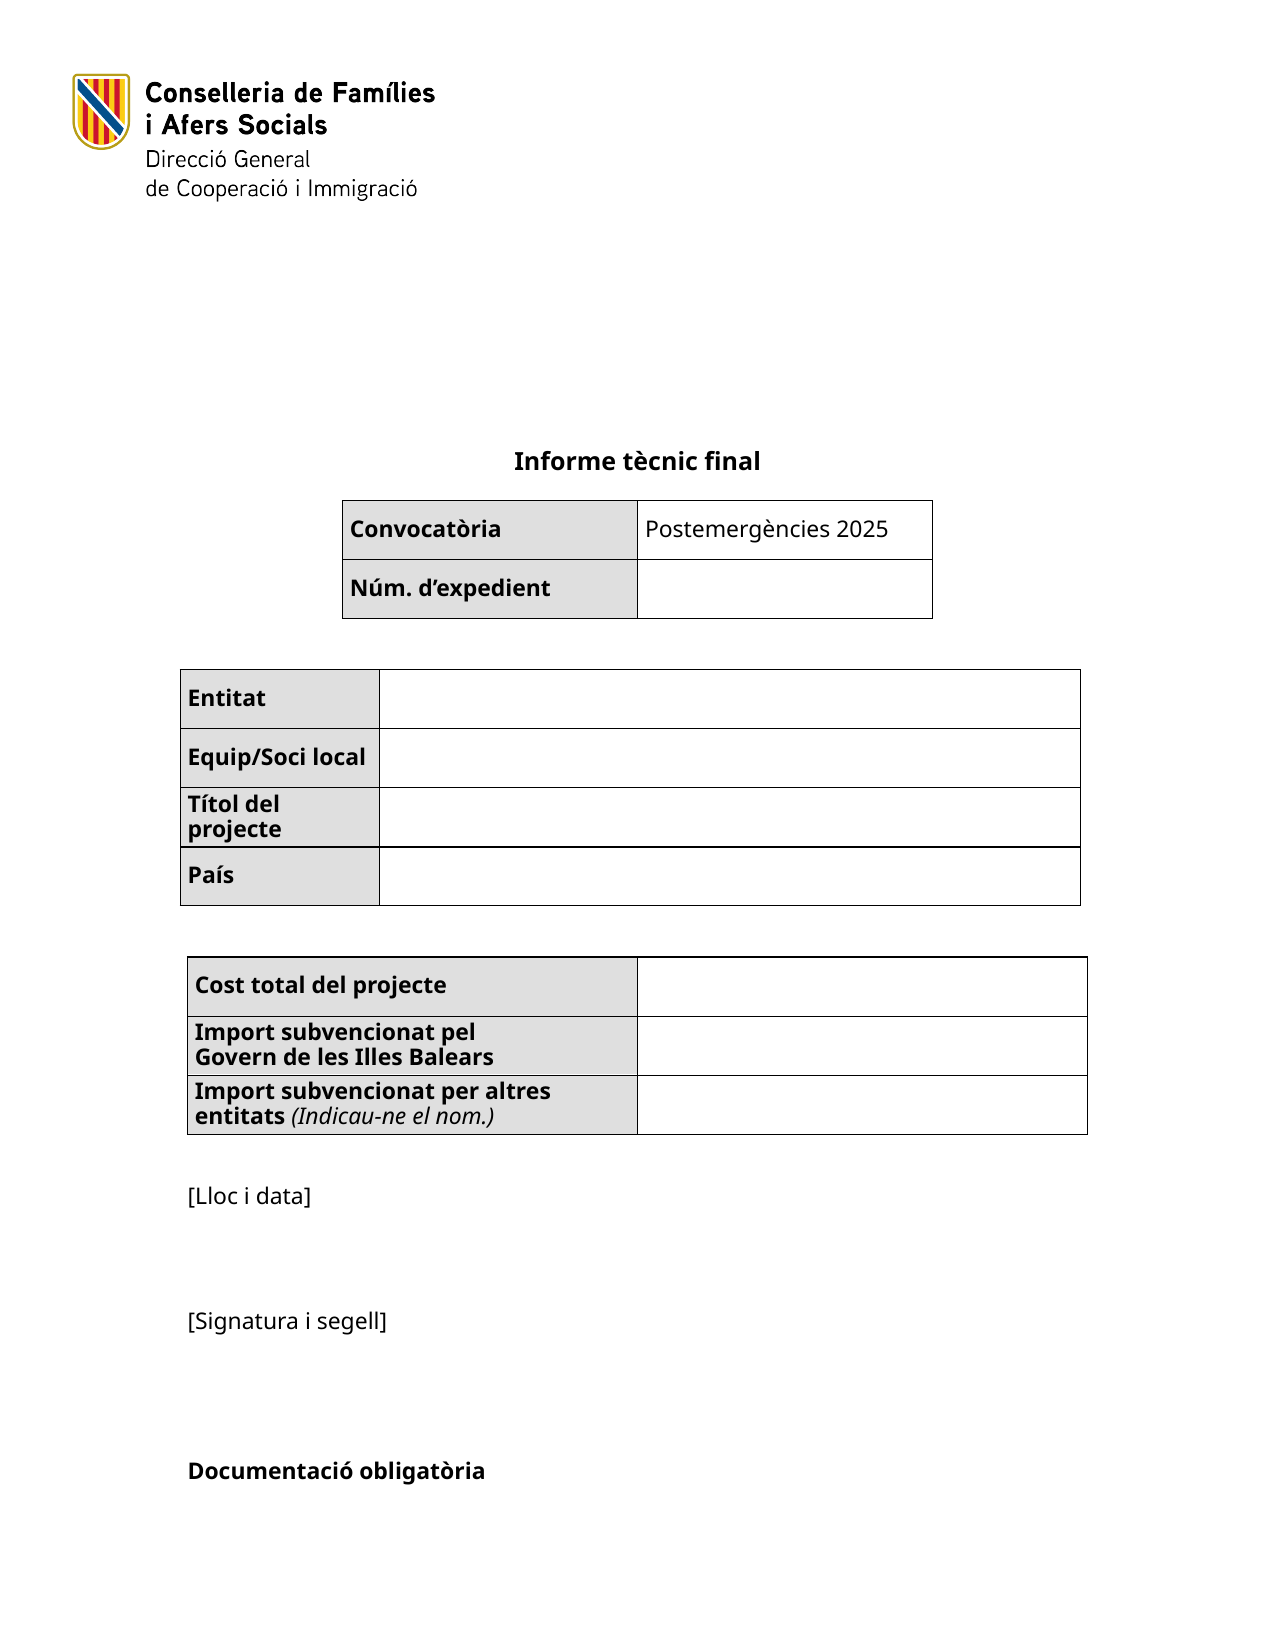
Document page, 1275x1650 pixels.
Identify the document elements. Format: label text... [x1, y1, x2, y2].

text Documentació obligatòria [187, 1460, 1087, 1485]
table_header [638, 958, 1087, 1016]
table_cell [380, 848, 1080, 905]
table_cell [638, 1076, 1087, 1134]
table_cell Import subvencionat per altres entitats (Indicau-ne el nom.) [188, 1076, 637, 1134]
picture [61, 65, 446, 210]
text [Lloc i data] [187, 1185, 1087, 1210]
table_cell [638, 1017, 1087, 1074]
table_cell Núm. d’expedient [343, 560, 637, 618]
table_header Convocatòria [343, 501, 637, 559]
text Informe tècnic final [187, 450, 1087, 475]
table_cell Import subvencionat pel Govern de les Illes Balears [188, 1017, 637, 1074]
table_header Entitat [181, 670, 379, 728]
table_cell Títol del projecte [181, 788, 379, 846]
table_cell [638, 560, 932, 618]
table_header Cost total del projecte [188, 958, 637, 1016]
table_cell País [181, 848, 379, 905]
table_cell Equip/Soci local [181, 729, 379, 787]
table_cell [380, 788, 1080, 846]
table_cell [380, 729, 1080, 787]
text [Signatura i segell] [187, 1310, 1087, 1335]
table_header Postemergències 2025 [638, 501, 932, 559]
table_header [380, 670, 1080, 728]
